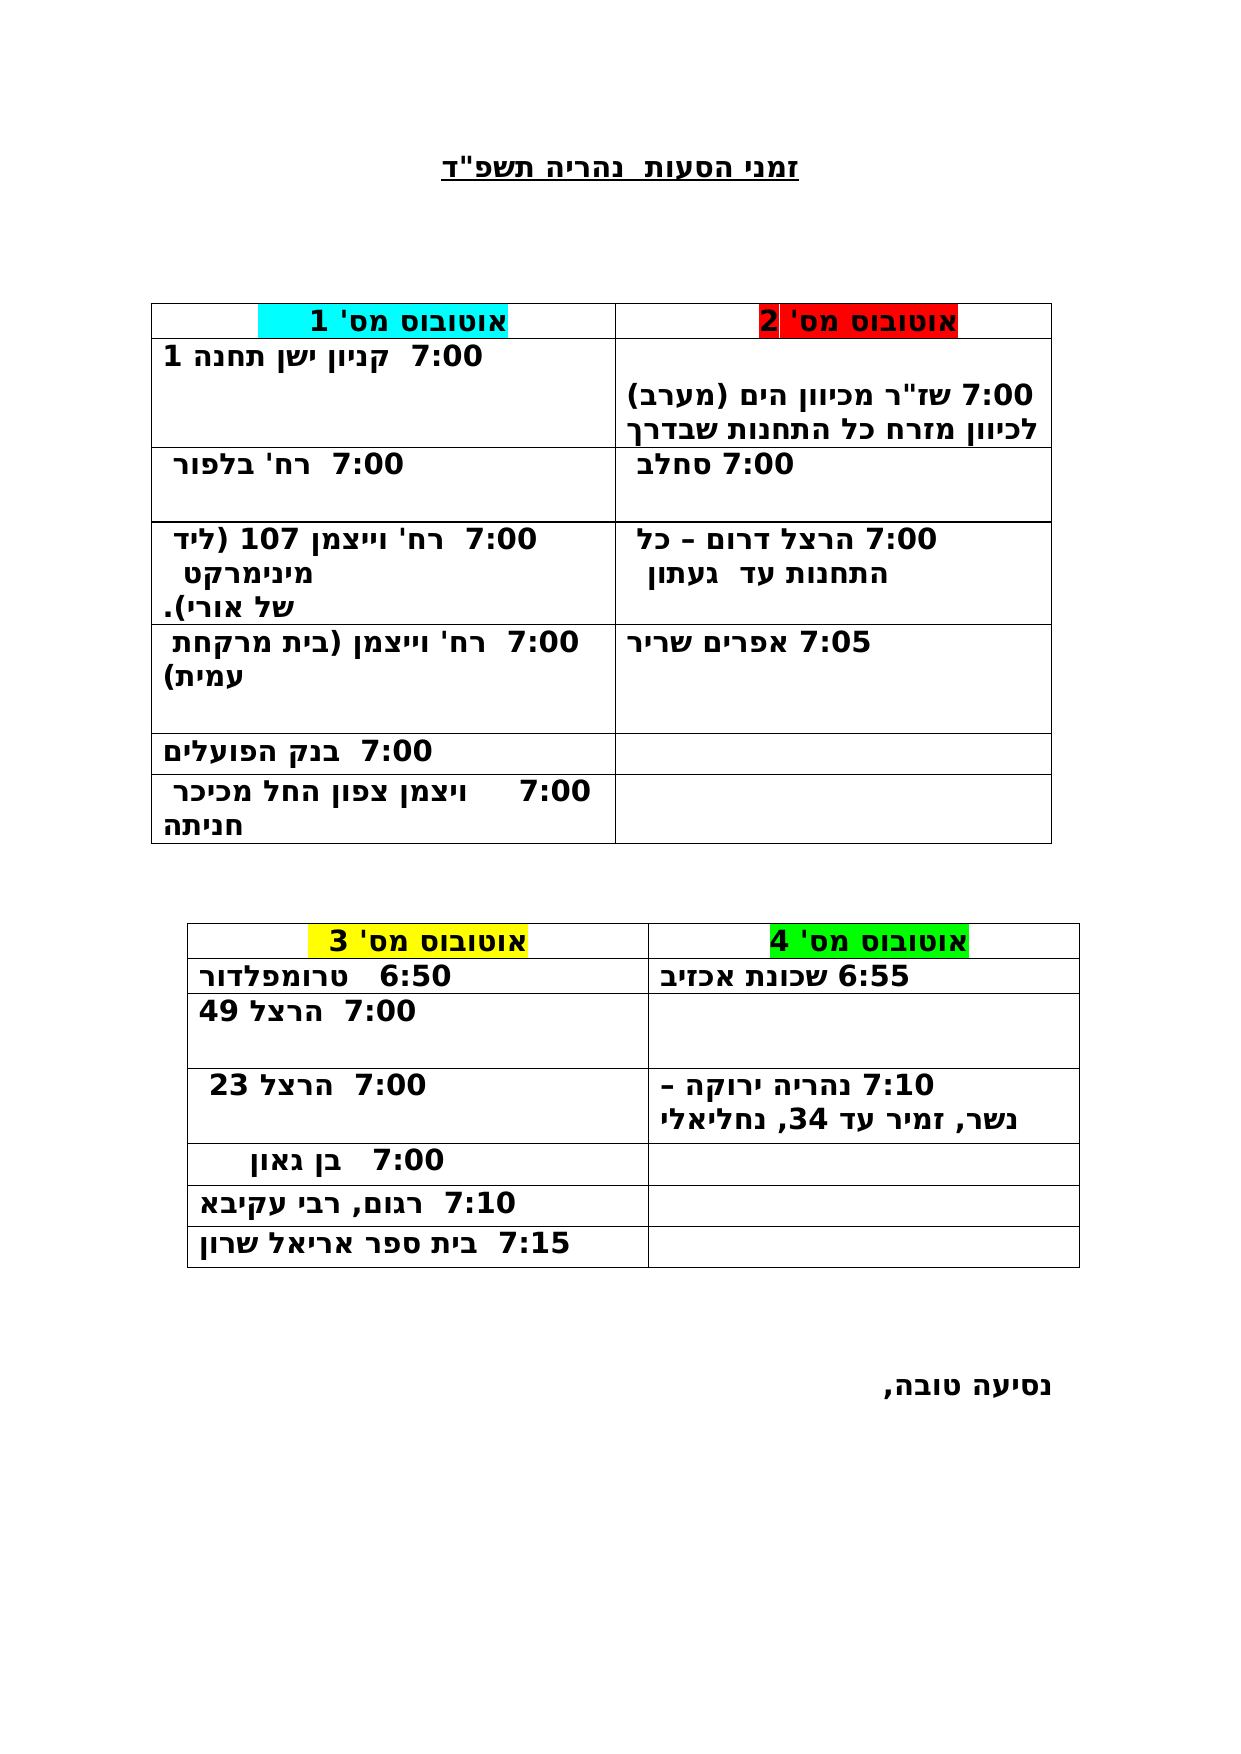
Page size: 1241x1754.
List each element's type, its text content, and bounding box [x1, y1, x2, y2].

table_header אוטובוס מס' 1 [152, 304, 615, 338]
table_cell [649, 994, 1079, 1068]
table_cell 7:00 הרצל דרום – כל התחנות עד געתון [616, 523, 1051, 624]
table_cell 7:00 בן גאון [188, 1144, 648, 1185]
table_header אוטובוס מס' 2 [616, 304, 1051, 338]
table_cell 7:05 אפרים שריר [616, 625, 1051, 733]
table_cell [616, 775, 1051, 843]
table_cell 7:00 סחלב [616, 448, 1051, 521]
table_cell 7:00 הרצל 23 [188, 1069, 648, 1142]
text נסיעה טובה, [187, 1368, 1053, 1402]
table_cell 7:15 בית ספר אריאל שרון [188, 1227, 648, 1267]
table_cell 7:00 רח' בלפור [152, 448, 615, 521]
table_cell 7:00 הרצל 49 [188, 994, 648, 1068]
table_cell 7:00 ויצמן צפון החל מכיכר חניתה [152, 775, 615, 843]
table_cell 7:10 רגום, רבי עקיבא [188, 1186, 648, 1226]
table_cell 7:00 שז"ר מכיוון הים (מערב) לכיוון מזרח כל התחנות שבדרך [616, 339, 1051, 447]
table_cell 7:00 בנק הפועלים [152, 734, 615, 774]
table_cell 7:00 קניון ישן תחנה 1 [152, 339, 615, 447]
table_cell 7:10 נהריה ירוקה – נשר, זמיר עד 34, נחליאלי [649, 1069, 1079, 1142]
table_header אוטובוס מס' 3 [188, 924, 648, 958]
table_header אוטובוס מס' 4 [649, 924, 1079, 958]
table_cell [649, 1144, 1079, 1185]
table_cell [649, 1227, 1079, 1267]
table_cell 7:00 רח' וייצמן (בית מרקחת עמית) [152, 625, 615, 733]
table_cell [649, 1186, 1079, 1226]
table_cell 6:55 שכונת אכזיב [649, 959, 1079, 993]
text זמני הסעות נהריה תשפ"ד [187, 150, 1053, 184]
table_cell 7:00 רח' וייצמן 107 (ליד מינימרקט של אורי). [152, 523, 615, 624]
table_cell 6:50 טרומפלדור [188, 959, 648, 993]
table_cell [616, 734, 1051, 774]
